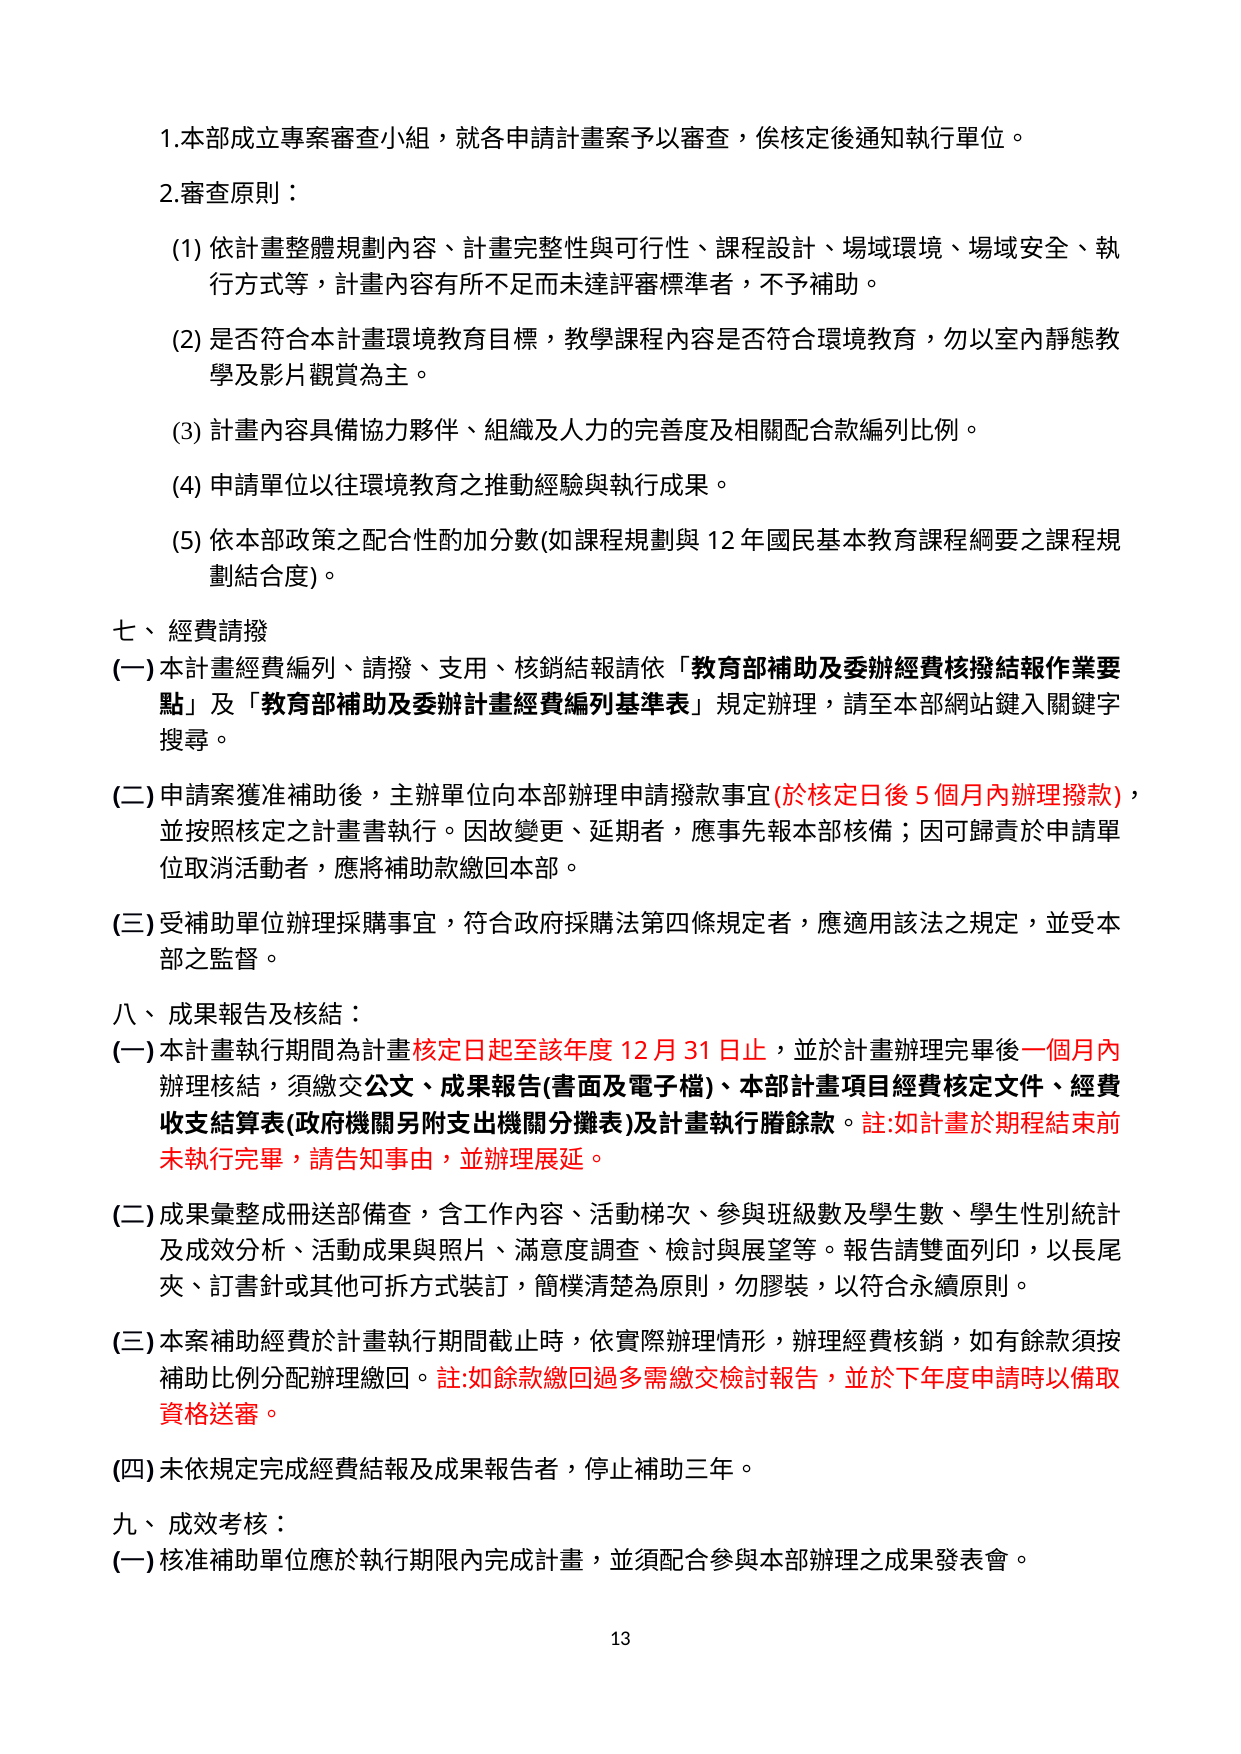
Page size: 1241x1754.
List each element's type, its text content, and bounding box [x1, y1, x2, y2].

list 受補助單位辦理採購事宜，符合政府採購法第四條規定者，應適用該法之規定，並受本部之監督。 [112, 903, 1122, 976]
list 本案補助經費於計畫執行期間截止時，依實際辦理情形，辦理經費核銷，如有餘款須按補助比例分配辦理繳回。註:如餘款繳回過多需繳交檢討報告，並於下年度申請時以備取資格送審。 [112, 1322, 1122, 1431]
list 本計畫經費編列、請撥、支用、核銷結報請依「教育部補助及委辦經費核撥結報作業要點」及「教育部補助及委辦計畫經費編列基準表」規定辦理，請至本部網站鍵入關鍵字搜尋。 [112, 648, 1122, 757]
list 本計畫執行期間為計畫核定日起至該年度12月31日止，並於計畫辦理完畢後一個月內辦理核結，須繳交公文、成果報告(書面及電子檔)、本部計畫項目經費核定文件、經費收支結算表(政府機關另附支出機關分攤表)及計畫執行膡餘款。註:如計畫於期程結束前未執行完畢，請告知事由，並辦理展延。 [112, 1031, 1122, 1176]
list 成效考核： [112, 1504, 1122, 1541]
list 依計畫整體規劃內容、計畫完整性與可行性、課程設計、場域環境、場域安全、執行方式等，計畫內容有所不足而未達評審標準者，不予補助。 [172, 228, 1122, 301]
list 申請案獲准補助後，主辦單位向本部辦理申請撥款事宜(於核定日後5個月內辦理撥款)，並按照核定之計畫書執行。因故變更、延期者，應事先報本部核備；因可歸責於申請單位取消活動者，應將補助款繳回本部。 [112, 776, 1122, 884]
list 本部成立專案審查小組，就各申請計畫案予以審查，俟核定後通知執行單位。 [159, 118, 1122, 154]
list 成果彙整成冊送部備查，含工作內容、活動梯次、參與班級數及學生數、學生性別統計及成效分析、活動成果與照片、滿意度調查、檢討與展望等。報告請雙面列印，以長尾夾、訂書針或其他可拆方式裝訂，簡樸清楚為原則，勿膠裝，以符合永續原則。 [112, 1194, 1122, 1303]
list 核准補助單位應於執行期限內完成計畫，並須配合參與本部辦理之成果發表會。 [112, 1541, 1122, 1577]
list 是否符合本計畫環境教育目標，教學課程內容是否符合環境教育，勿以室內靜態教學及影片觀賞為主。 [172, 319, 1122, 392]
list 經費請撥 [112, 612, 1122, 648]
list 審查原則： [159, 173, 1122, 209]
list 依本部政策之配合性酌加分數(如課程規劃與12年國民基本教育課程綱要之課程規劃結合度)。 [172, 521, 1122, 593]
list 未依規定完成經費結報及成果報告者，停止補助三年。 [112, 1449, 1122, 1486]
list 計畫內容具備協力夥伴、組織及人力的完善度及相關配合款編列比例。 [172, 411, 1122, 447]
list 成果報告及核結： [112, 994, 1122, 1031]
list 申請單位以往環境教育之推動經驗與執行成果。 [172, 466, 1122, 502]
